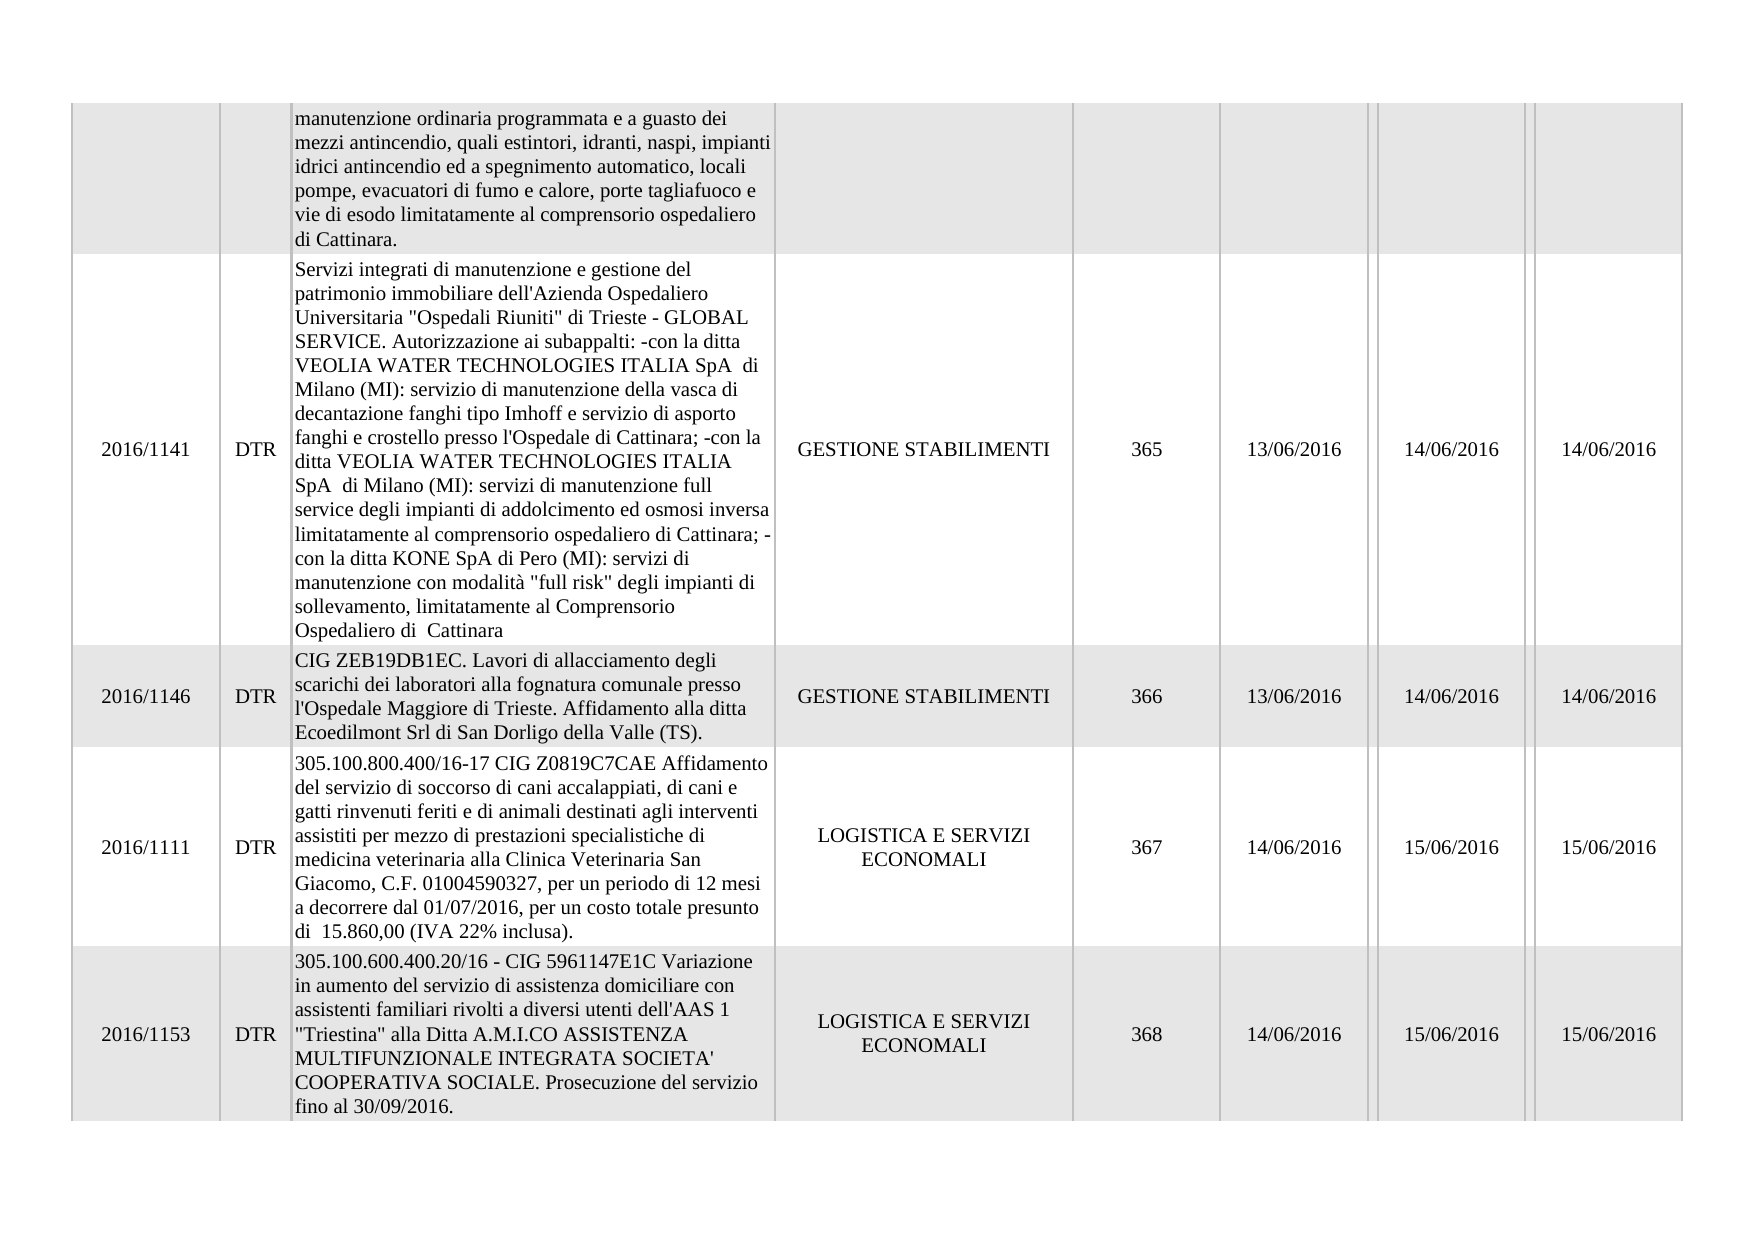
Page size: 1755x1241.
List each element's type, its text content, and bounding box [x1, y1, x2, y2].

table_cell [1526, 103, 1534, 254]
table_cell DTR [221, 946, 290, 1121]
table_cell 14/06/2016 [1536, 645, 1681, 747]
table_cell [221, 103, 290, 254]
table_cell [1526, 748, 1534, 946]
table_cell 15/06/2016 [1536, 748, 1681, 946]
table_cell 15/06/2016 [1379, 748, 1524, 946]
table_cell 14/06/2016 [1379, 254, 1524, 645]
table_cell DTR [221, 645, 290, 747]
table_cell LOGISTICA E SERVIZI ECONOMALI [776, 946, 1072, 1121]
table_cell 14/06/2016 [1379, 645, 1524, 747]
table_cell 15/06/2016 [1536, 946, 1681, 1121]
table_cell CIG ZEB19DB1EC. Lavori di allacciamento degli scarichi dei laboratori alla fognatura comunale presso l'Ospedale Maggiore di Trieste. Affidamento alla ditta Ecoedilmont Srl di San Dorligo della Valle (TS). [293, 645, 774, 747]
table_cell 2016/1141 [73, 254, 219, 645]
table_cell [1369, 946, 1377, 1121]
table_cell LOGISTICA E SERVIZI ECONOMALI [776, 748, 1072, 946]
table_cell Servizi integrati di manutenzione e gestione del patrimonio immobiliare dell'Azienda Ospedaliero Universitaria "Ospedali Riuniti" di Trieste - GLOBAL SERVICE. Autorizzazione ai subappalti: -con la ditta VEOLIA WATER TECHNOLOGIES ITALIA SpA di Milano (MI): servizio di manutenzione della vasca di decantazione fanghi tipo Imhoff e servizio di asporto fanghi e crostello presso l'Ospedale di Cattinara; -con la ditta VEOLIA WATER TECHNOLOGIES ITALIA SpA di Milano (MI): servizi di manutenzione full service degli impianti di addolcimento ed osmosi inversa limitatamente al comprensorio ospedaliero di Cattinara; -con la ditta KONE SpA di Pero (MI): servizi di manutenzione con modalità "full risk" degli impianti di sollevamento, limitatamente al Comprensorio Ospedaliero di Cattinara [293, 254, 774, 645]
table_cell DTR [221, 748, 290, 946]
table_cell 14/06/2016 [1221, 946, 1367, 1121]
table_cell [1074, 103, 1219, 254]
table_cell 15/06/2016 [1379, 946, 1524, 1121]
table_cell [1526, 645, 1534, 747]
table_cell 305.100.600.400.20/16 - CIG 5961147E1C Variazione in aumento del servizio di assistenza domiciliare con assistenti familiari rivolti a diversi utenti dell'AAS 1 "Triestina" alla Ditta A.M.I.CO ASSISTENZA MULTIFUNZIONALE INTEGRATA SOCIETA' COOPERATIVA SOCIALE. Prosecuzione del servizio fino al 30/09/2016. [293, 946, 774, 1121]
table_cell 366 [1074, 645, 1219, 747]
table_cell [1379, 103, 1524, 254]
table_cell [776, 103, 1072, 254]
table_cell DTR [221, 254, 290, 645]
table_cell 305.100.800.400/16-17 CIG Z0819C7CAE Affidamento del servizio di soccorso di cani accalappiati, di cani e gatti rinvenuti feriti e di animali destinati agli interventi assistiti per mezzo di prestazioni specialistiche di medicina veterinaria alla Clinica Veterinaria San Giacomo, C.F. 01004590327, per un periodo di 12 mesi a decorrere dal 01/07/2016, per un costo totale presunto di  15.860,00 (IVA 22% inclusa). [293, 748, 774, 946]
table_cell [1369, 103, 1377, 254]
table_cell 13/06/2016 [1221, 254, 1367, 645]
table_cell [1526, 254, 1534, 645]
table_cell [1369, 748, 1377, 946]
table_cell [1526, 946, 1534, 1121]
table_cell 14/06/2016 [1221, 748, 1367, 946]
table_cell [1536, 103, 1681, 254]
table_cell [1369, 254, 1377, 645]
table_cell GESTIONE STABILIMENTI [776, 645, 1072, 747]
table_cell 14/06/2016 [1536, 254, 1681, 645]
table_cell 2016/1153 [73, 946, 219, 1121]
table_cell 2016/1111 [73, 748, 219, 946]
table_cell manutenzione ordinaria programmata e a guasto dei mezzi antincendio, quali estintori, idranti, naspi, impianti idrici antincendio ed a spegnimento automatico, locali pompe, evacuatori di fumo e calore, porte tagliafuoco e vie di esodo limitatamente al comprensorio ospedaliero di Cattinara. [293, 103, 774, 254]
table_cell 365 [1074, 254, 1219, 645]
table_cell GESTIONE STABILIMENTI [776, 254, 1072, 645]
table_cell 367 [1074, 748, 1219, 946]
table_cell 368 [1074, 946, 1219, 1121]
table_cell 13/06/2016 [1221, 645, 1367, 747]
table_cell [1369, 645, 1377, 747]
table_cell [1221, 103, 1367, 254]
table_cell [73, 103, 219, 254]
table_cell 2016/1146 [73, 645, 219, 747]
